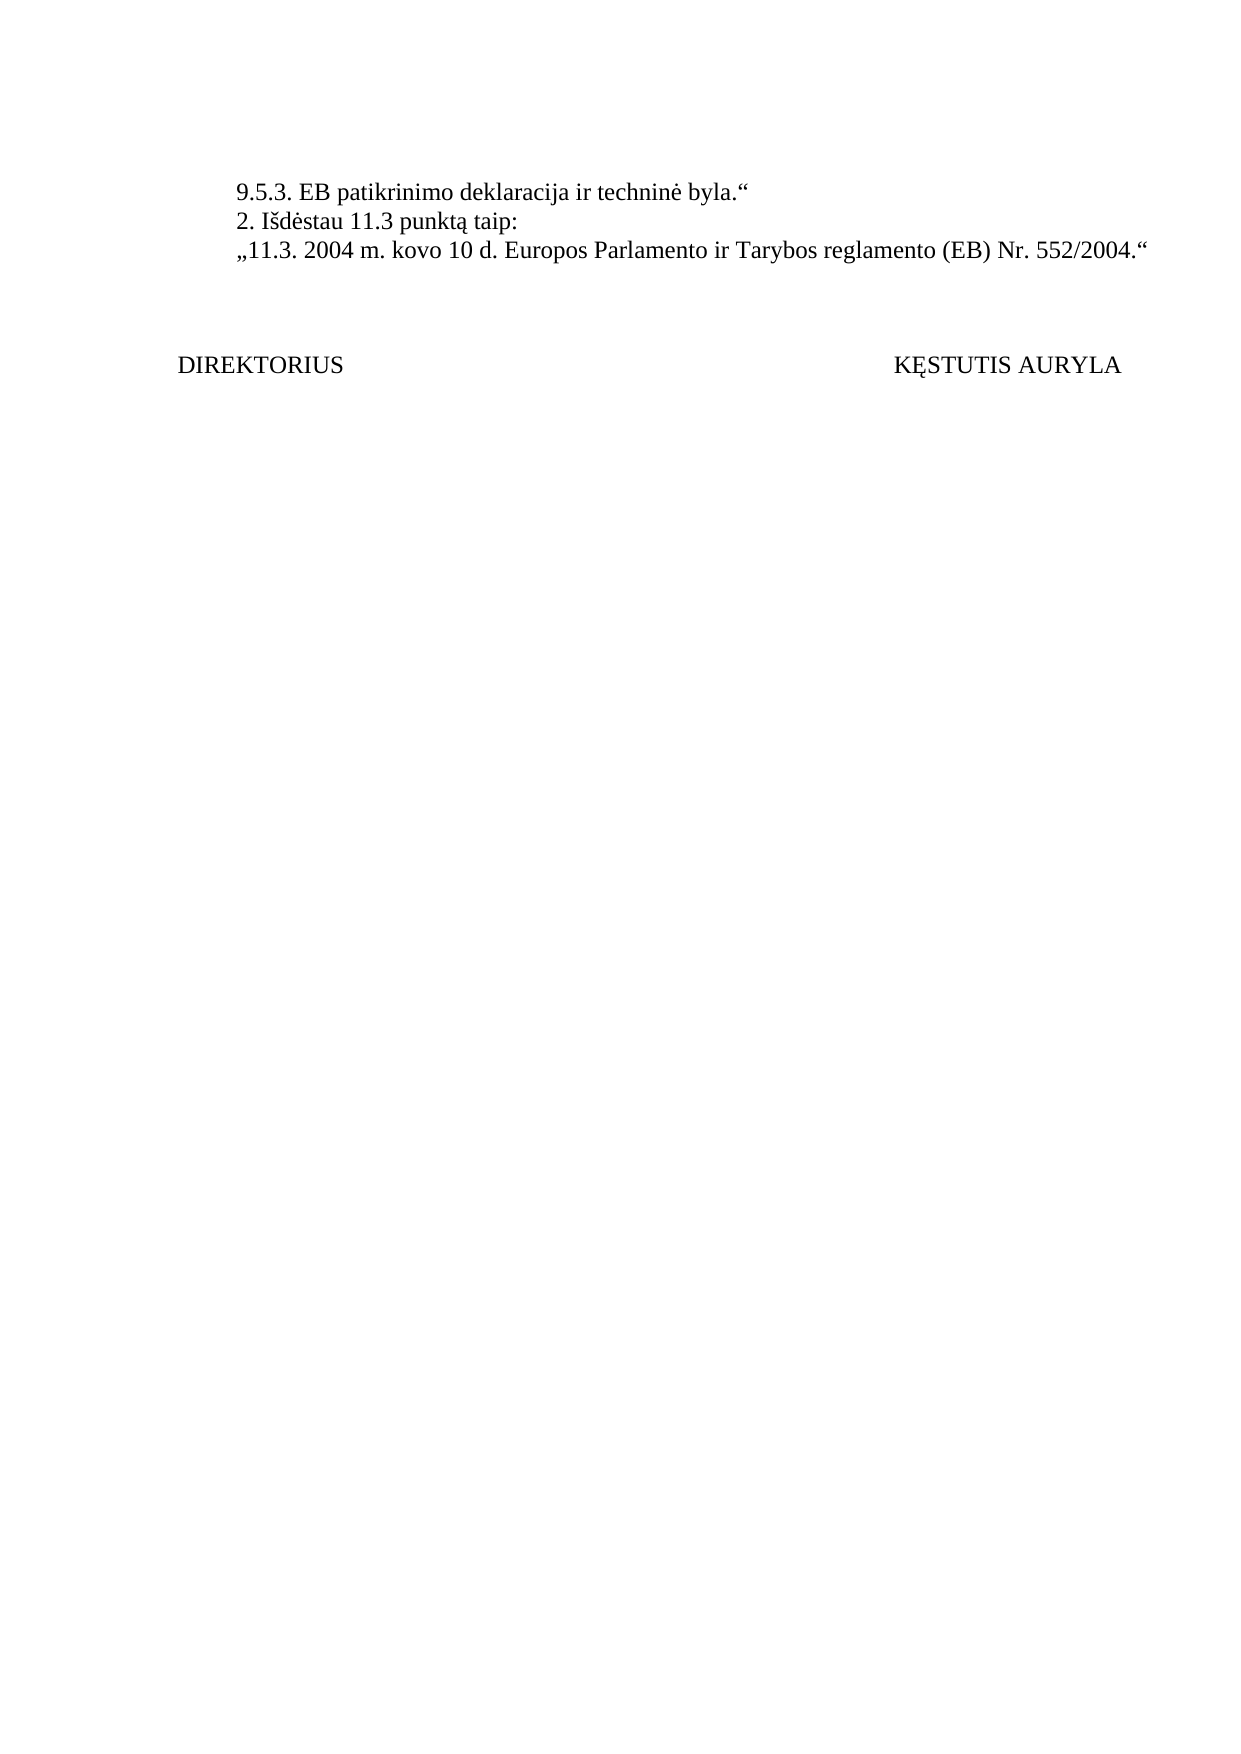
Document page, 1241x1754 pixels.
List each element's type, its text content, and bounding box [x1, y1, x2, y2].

text „11.3. 2004 m. kovo 10 d. Europos Parlamento ir Tarybos reglamento (EB) Nr. 552/2004.“ [177, 235, 1181, 263]
text 9.5.3. EB patikrinimo deklaracija ir techninė byla.“ [177, 177, 1181, 206]
text DIREKTORIUS KĘSTUTIS AURYLA [177, 350, 1181, 378]
text 2. Išdėstau 11.3 punktą taip: [177, 206, 1181, 235]
